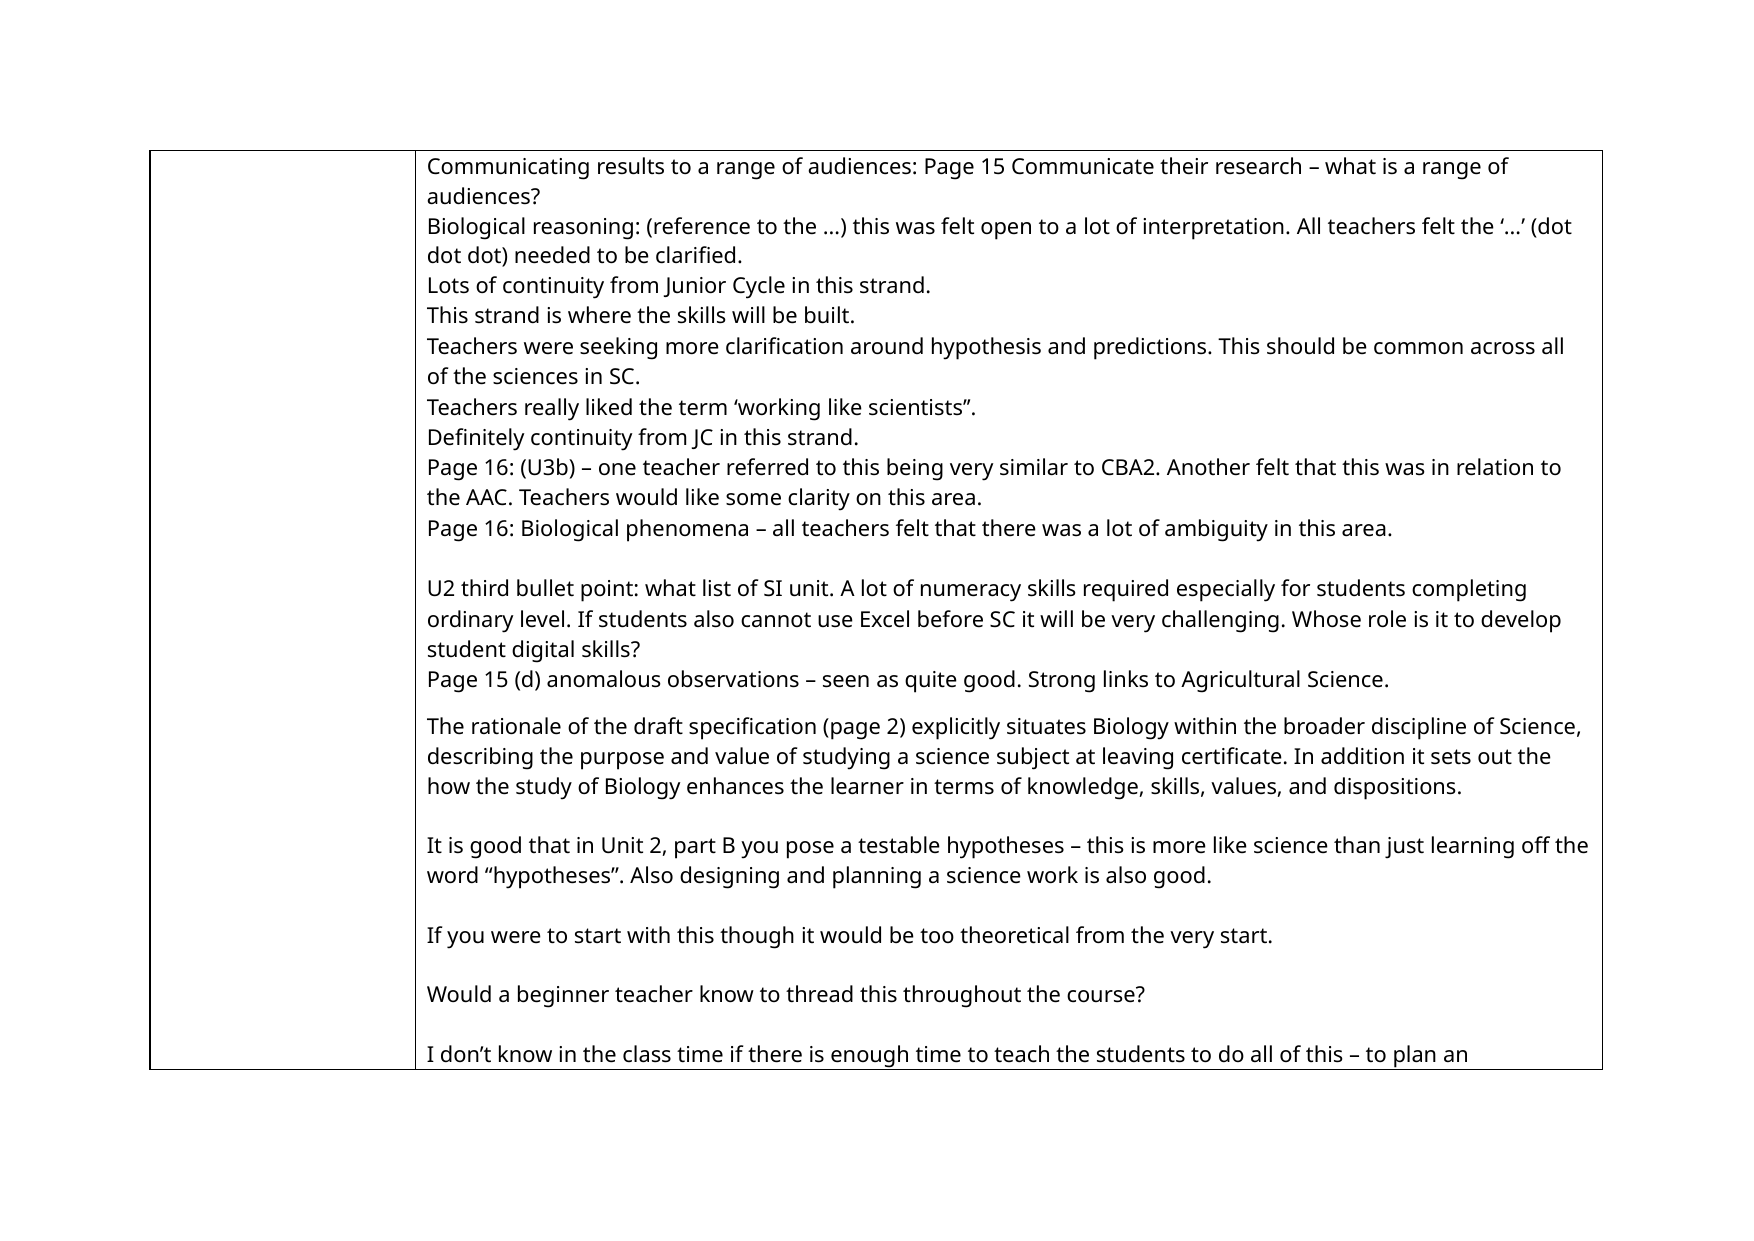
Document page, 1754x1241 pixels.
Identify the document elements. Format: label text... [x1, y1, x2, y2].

table_cell Communicating results to a range of audiences: Page 15 Communicate their research – what is a range of audiences? Biological reasoning: (reference to the …) this was felt open to a lot of interpretation. All teachers felt the ‘…’ (dot dot dot) needed to be clarified. Lots of continuity from Junior Cycle in this strand. This strand is where the skills will be built. Teachers were seeking more clarification around hypothesis and predictions. This should be common across all of the sciences in SC. Teachers really liked the term ‘working like scientists’’. Definitely continuity from JC in this strand. Page 16: (U3b) – one teacher referred to this being very similar to CBA2. Another felt that this was in relation to the AAC. Teachers would like some clarity on this area. Page 16: Biological phenomena – all teachers felt that there was a lot of ambiguity in this area. U2 third bullet point: what list of SI unit. A lot of numeracy skills required especially for students completing ordinary level. If students also cannot use Excel before SC it will be very challenging. Whose role is it to develop student digital skills? Page 15 (d) anomalous observations – seen as quite good. Strong links to Agricultural Science. The rationale of the draft specification (page 2) explicitly situates Biology within the broader discipline of Science, describing the purpose and value of studying a science subject at leaving certificate. In addition it sets out the how the study of Biology enhances the learner in terms of knowledge, skills, values, and dispositions. It is good that in Unit 2, part B you pose a testable hypotheses – this is more like science than just learning off the word “hypotheses”. Also designing and planning a science work is also good. If you were to start with this though it would be too theoretical from the very start. Would a beginner teacher know to thread this throughout the course? I don’t know in the class time if there is enough time to teach the students to do all of this – to plan an [416, 151, 1602, 1069]
table_cell [151, 151, 415, 1069]
